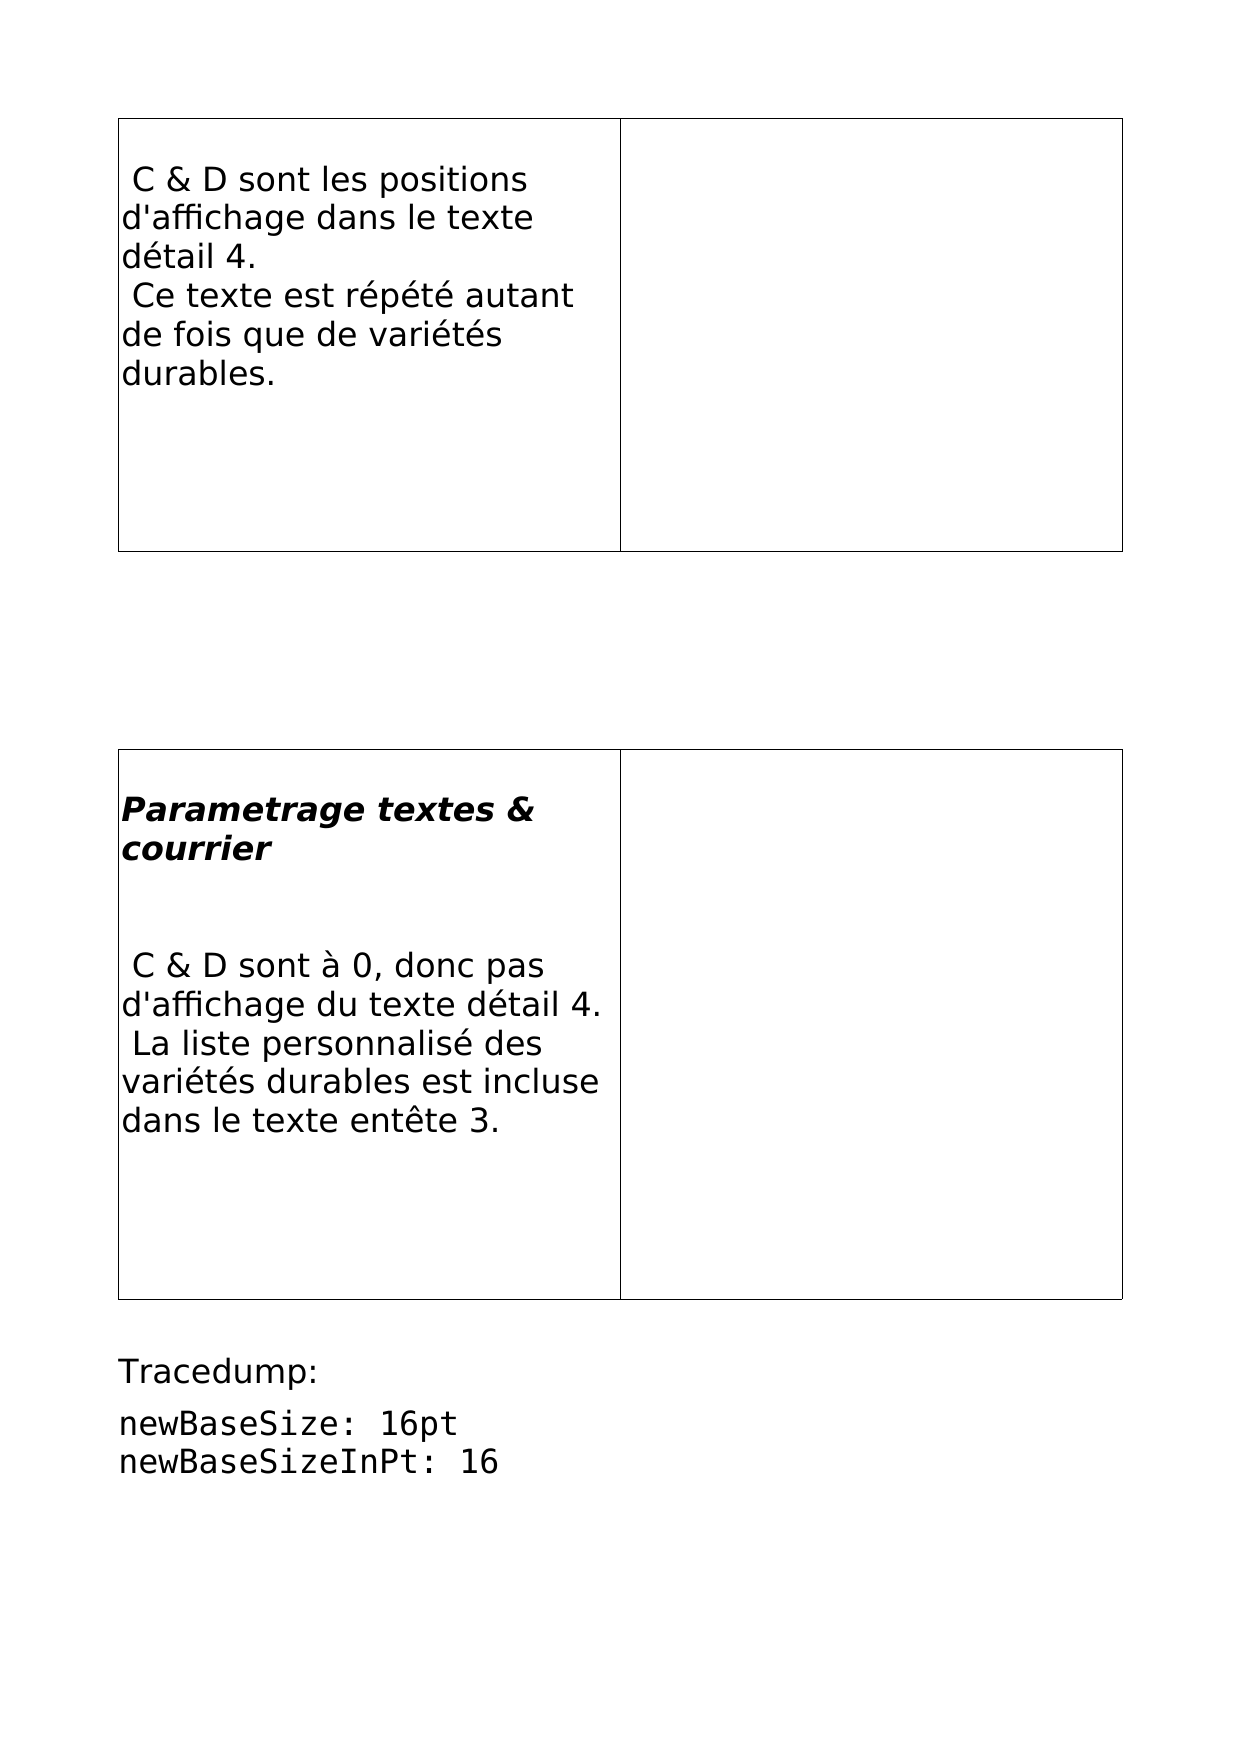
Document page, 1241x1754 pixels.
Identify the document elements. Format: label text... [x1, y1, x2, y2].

table_header [621, 119, 1122, 551]
text Tracedump: [118, 1314, 1122, 1392]
table_header C & D sont les positions d'affichage dans le texte détail 4. Ce texte est répété autant de fois que de variétés durables. [119, 119, 620, 551]
table_header Parametrage textes & courrier C & D sont à 0, donc pas d'affichage du texte détail 4. La liste personnalisé des variétés durables est incluse dans le texte entête 3. [119, 750, 620, 1299]
table_header [621, 750, 1122, 1299]
text newBaseSize: 16pt newBaseSizeInPt: 16 [118, 1404, 1122, 1482]
